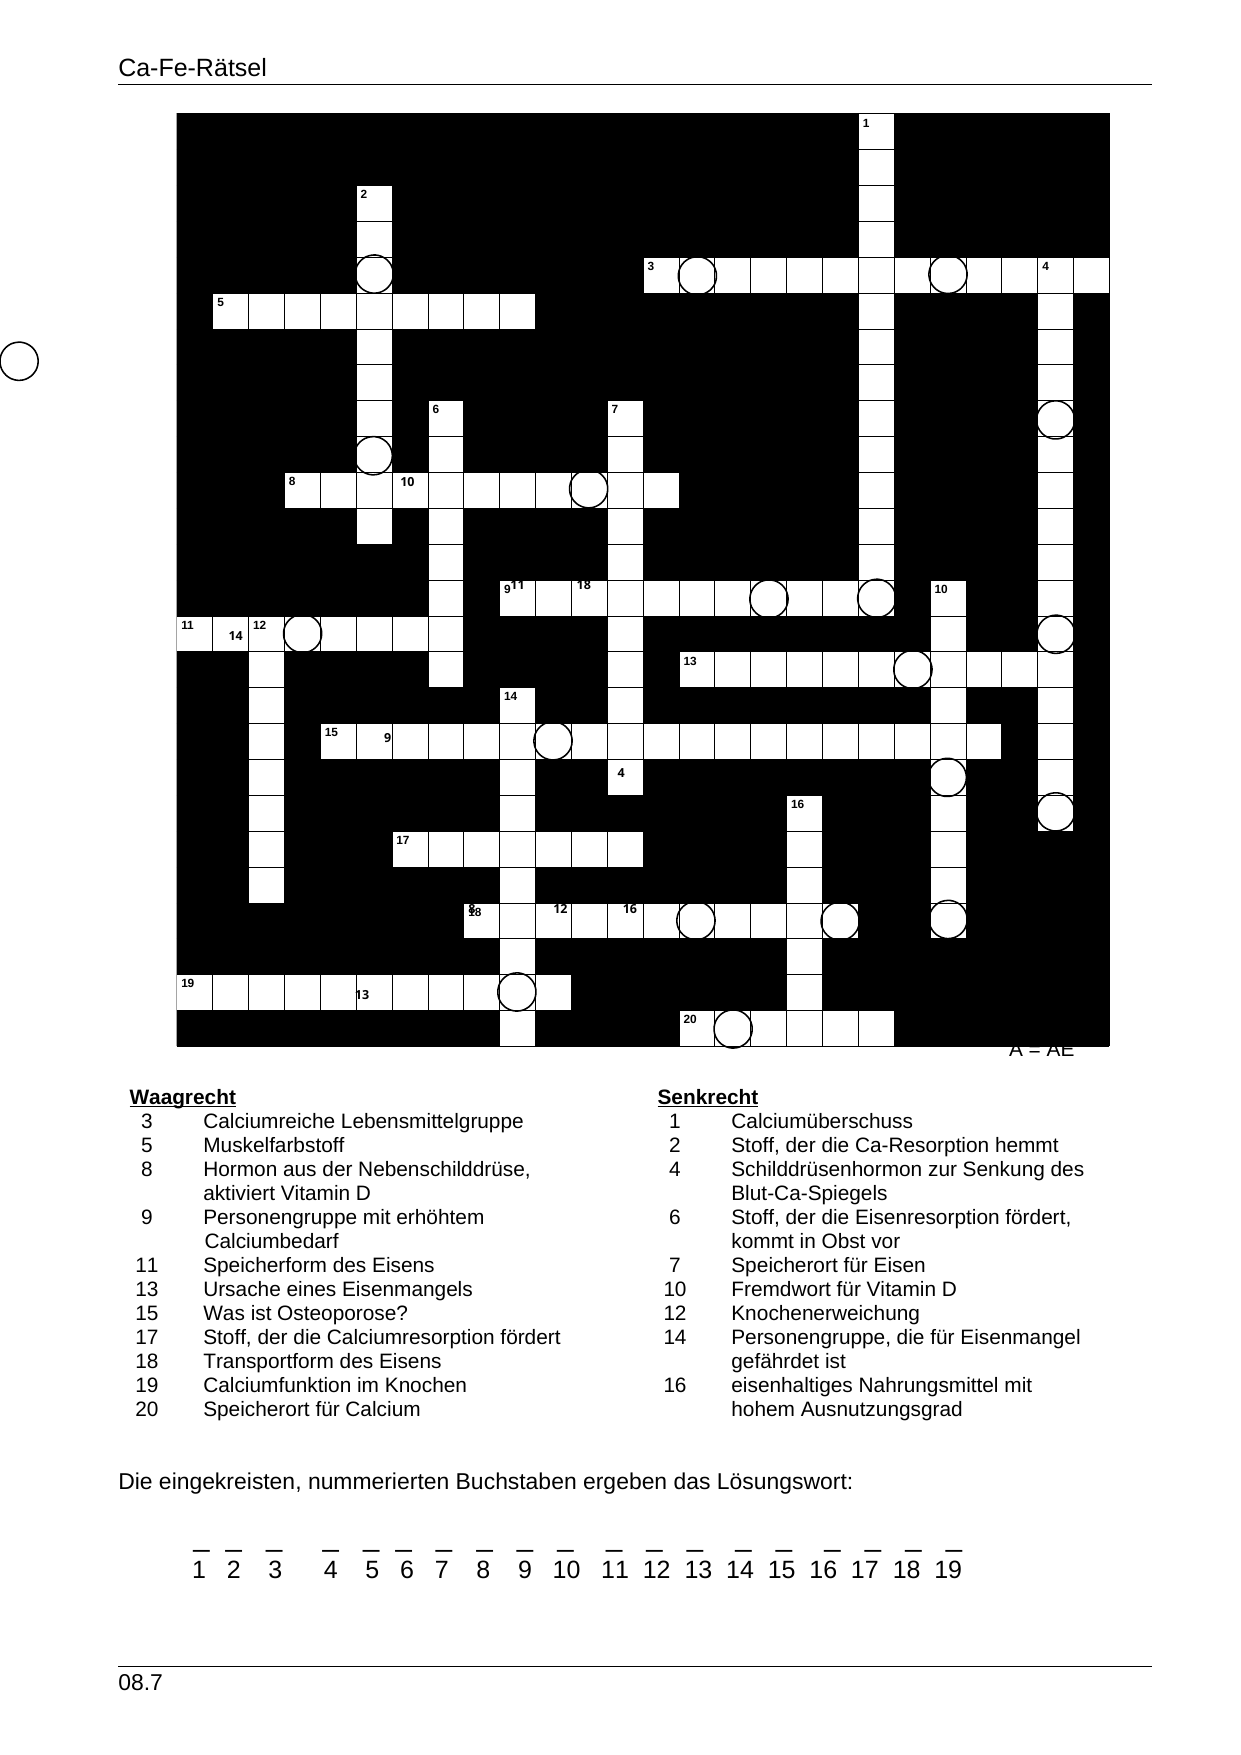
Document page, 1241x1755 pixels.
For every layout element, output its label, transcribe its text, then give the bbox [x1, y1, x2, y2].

text 11 18 [608, 581, 643, 593]
text 11 18 [680, 581, 714, 593]
text 8 12 16 [474, 904, 499, 917]
text 5 [715, 661, 750, 678]
text 13 [357, 986, 392, 1003]
text 19 [249, 798, 284, 815]
text 8 12 16 [787, 904, 822, 917]
text 8 12 16 [680, 904, 713, 917]
text [500, 764, 535, 781]
text 6 2 1 [823, 259, 858, 276]
text 11 18 [429, 576, 463, 580]
text 8 12 16 [572, 904, 607, 917]
text 6 2 1 [967, 259, 1001, 276]
text 3 [1110, 405, 1152, 422]
text 9 [715, 729, 750, 747]
text 11 18 [823, 581, 858, 593]
text 14 17 [321, 627, 356, 644]
text 9 [644, 729, 679, 747]
text 5 [967, 661, 1001, 678]
text 3 [1038, 405, 1073, 422]
text 6 2 1 [715, 259, 750, 276]
text 5 [823, 661, 858, 678]
text 9 [321, 729, 356, 747]
text 15 [1110, 1020, 1152, 1037]
text 6 2 1 [1110, 259, 1152, 276]
text 9 [967, 729, 1001, 747]
text [118, 986, 176, 1003]
text 3 [859, 405, 894, 422]
text 14 17 [177, 627, 212, 644]
text 14 17 [608, 627, 643, 644]
text 9 [429, 729, 463, 747]
text 1 2 3 4 5 6 7 8 9 10 11 12 13 14 15 16 17 18 19 [118, 1552, 1152, 1586]
text 15 [118, 1020, 176, 1037]
text [285, 986, 320, 1003]
text 19 [118, 798, 176, 815]
text 11 18 [118, 576, 176, 593]
text 11 18 [608, 576, 643, 580]
text [1110, 764, 1152, 781]
text 9 [357, 729, 392, 747]
text 8 12 16 [536, 904, 571, 917]
text 5 [429, 661, 463, 678]
text 9 [572, 729, 607, 747]
text 6 2 1 [787, 259, 822, 276]
text 8 12 16 [751, 904, 786, 917]
text 9 [500, 729, 535, 747]
text 3 [357, 405, 392, 422]
text 6 2 1 [644, 259, 679, 276]
text 10 [859, 473, 894, 490]
text 8 12 16 [1110, 900, 1152, 917]
text [1110, 986, 1152, 1003]
text 14 17 [357, 627, 392, 644]
text 9 [608, 729, 643, 747]
text 11 18 [753, 581, 785, 593]
text Ä = AE [118, 1037, 1152, 1061]
text 14 17 [213, 627, 248, 644]
text 10 [536, 473, 571, 490]
text 9 [1110, 729, 1152, 747]
text 19 [1038, 798, 1073, 815]
text 8 12 16 [644, 904, 679, 917]
text 15 [680, 1020, 714, 1037]
text 5 [249, 661, 284, 678]
text 11 18 [1038, 581, 1073, 593]
text 3 [608, 405, 643, 422]
text 19 [1110, 798, 1152, 815]
text 9 [823, 729, 858, 747]
text 15 [859, 1020, 894, 1037]
text 7 [859, 439, 894, 456]
text 14 17 [285, 627, 320, 644]
text 11 18 [536, 581, 571, 593]
text 7 [1110, 439, 1152, 456]
text [464, 986, 499, 1003]
text 9 [1038, 729, 1073, 747]
text 5 [895, 661, 930, 678]
text 11 18 [644, 581, 679, 593]
text 6 2 1 [118, 259, 176, 276]
text 7 [1038, 439, 1073, 456]
text 6 2 1 [859, 259, 894, 276]
text [249, 986, 284, 1003]
text 10 [572, 473, 606, 490]
text [321, 986, 356, 1003]
text 19 [500, 798, 535, 815]
text 14 17 [393, 627, 428, 644]
text _ _ _ _ _ _ _ _ _ _ _ _ _ _ _ _ _ _ _ [118, 1518, 1152, 1552]
text 5 [680, 661, 714, 678]
text Die eingekreisten, nummerierten Buchstaben ergeben das Lösungswort: [118, 1468, 1152, 1494]
text 3 [118, 405, 176, 422]
text 6 2 1 [357, 259, 392, 276]
text 9 [464, 729, 499, 747]
text 15 [500, 1020, 535, 1037]
text 11 18 [429, 581, 463, 593]
text 5 [932, 661, 966, 678]
text 15 [787, 1020, 822, 1037]
text 10 [500, 473, 535, 490]
text 9 [680, 729, 714, 747]
text 10 [1038, 473, 1073, 490]
text 5 [859, 661, 894, 678]
text 9 [751, 729, 786, 747]
text 14 17 [931, 627, 966, 644]
text 9 [859, 729, 894, 747]
text 8 12 16 [500, 904, 535, 917]
text 11 18 [787, 581, 822, 593]
text 10 [464, 473, 499, 490]
text 7 [357, 439, 391, 456]
text [500, 986, 535, 1003]
text 10 [1110, 473, 1152, 490]
text 14 17 [118, 627, 176, 644]
text [249, 764, 284, 781]
text 6 2 1 [895, 259, 930, 276]
text 10 [429, 473, 463, 490]
text 9 [118, 729, 176, 747]
text 5 [1110, 661, 1152, 678]
text 9 [393, 729, 428, 747]
text 6 2 1 [680, 259, 714, 276]
text 14 17 [1110, 627, 1152, 644]
text 8 12 16 [608, 904, 643, 917]
text [393, 986, 428, 1003]
table_header Senkrecht 1 Calciumüberschuss 2 Stoff, der die Ca-Resorption hemmt 4 Schilddrüsenhormon zur Senkung des Blut-Ca-Spiegels 6 Stoff, der die Eisenresorption fördert, kommt in Obst vor 7 Speicherort für Eisen 10 Fremdwort für Vitamin D 12 Knochenerweichung 14 Personengruppe, die für Eisenmangel gefährdet ist 16 eisenhaltiges Nahrungsmittel mit hohem Ausnutzungsgrad [646, 1085, 1174, 1444]
text 3 [429, 405, 463, 422]
text 9 [931, 729, 966, 747]
text 14 17 [249, 627, 284, 644]
text 10 [608, 473, 643, 490]
text 14 17 [1038, 627, 1073, 644]
text 6 2 1 [1002, 259, 1037, 276]
text 11 18 [1038, 576, 1073, 580]
text 10 [118, 473, 176, 490]
text [118, 764, 176, 781]
text 8 12 16 [715, 904, 750, 917]
text 5 [751, 661, 786, 678]
text 6 2 1 [751, 259, 786, 276]
text 19 [931, 798, 966, 815]
text 9 [787, 729, 822, 747]
text [213, 986, 248, 1003]
text 6 2 1 [1074, 259, 1109, 276]
text 11 18 [572, 581, 607, 593]
text 4 [608, 764, 643, 781]
text [429, 986, 463, 1003]
text 5 [787, 661, 822, 678]
text 5 [1002, 661, 1037, 678]
text 7 [608, 439, 643, 456]
text 10 [285, 473, 320, 490]
text [931, 764, 965, 781]
text 6 2 1 [931, 259, 966, 276]
text 9 [249, 729, 284, 747]
text 15 [752, 1020, 786, 1037]
text 19 [787, 798, 822, 815]
text 10 [644, 473, 679, 490]
text 11 18 [859, 576, 894, 580]
text 7 [118, 439, 176, 456]
text 10 [321, 473, 356, 490]
text [177, 986, 212, 1003]
text 10 [393, 473, 428, 490]
text 11 18 [1110, 576, 1152, 593]
text 11 18 [715, 581, 750, 593]
text 7 [429, 439, 463, 456]
text [1038, 764, 1073, 781]
text 15 [823, 1020, 858, 1037]
table_header Waagrecht 3 Calciumreiche Lebensmittelgruppe 5 Muskelfarbstoff 8 Hormon aus der Nebenschilddrüse, aktiviert Vitamin D 9 Personengruppe mit erhöhtem Calciumbedarf 11 Speicherform des Eisens 13 Ursache eines Eisenmangels 15 Was ist Osteoporose? 17 Stoff, der die Calciumresorption fördert 18 Transportform des Eisens 19 Calciumfunktion im Knochen 20 Speicherort für Calcium [118, 1085, 646, 1444]
text 9 [895, 729, 930, 747]
text 8 12 16 [823, 904, 857, 917]
text [787, 986, 822, 1003]
text 8 12 16 [118, 900, 176, 917]
text 15 [715, 1020, 750, 1037]
text 9 [536, 729, 571, 747]
text 8 12 16 [931, 904, 966, 917]
text 5 [118, 661, 176, 678]
text 11 18 [931, 581, 966, 593]
text 5 [1038, 661, 1073, 678]
text 11 18 [860, 581, 893, 593]
text 11 18 [500, 581, 535, 593]
text 7 [386, 439, 392, 446]
text 14 17 [429, 627, 463, 644]
text 10 [357, 473, 392, 490]
text 6 2 1 [1038, 259, 1073, 276]
text 5 [608, 661, 643, 678]
text [536, 986, 571, 1003]
